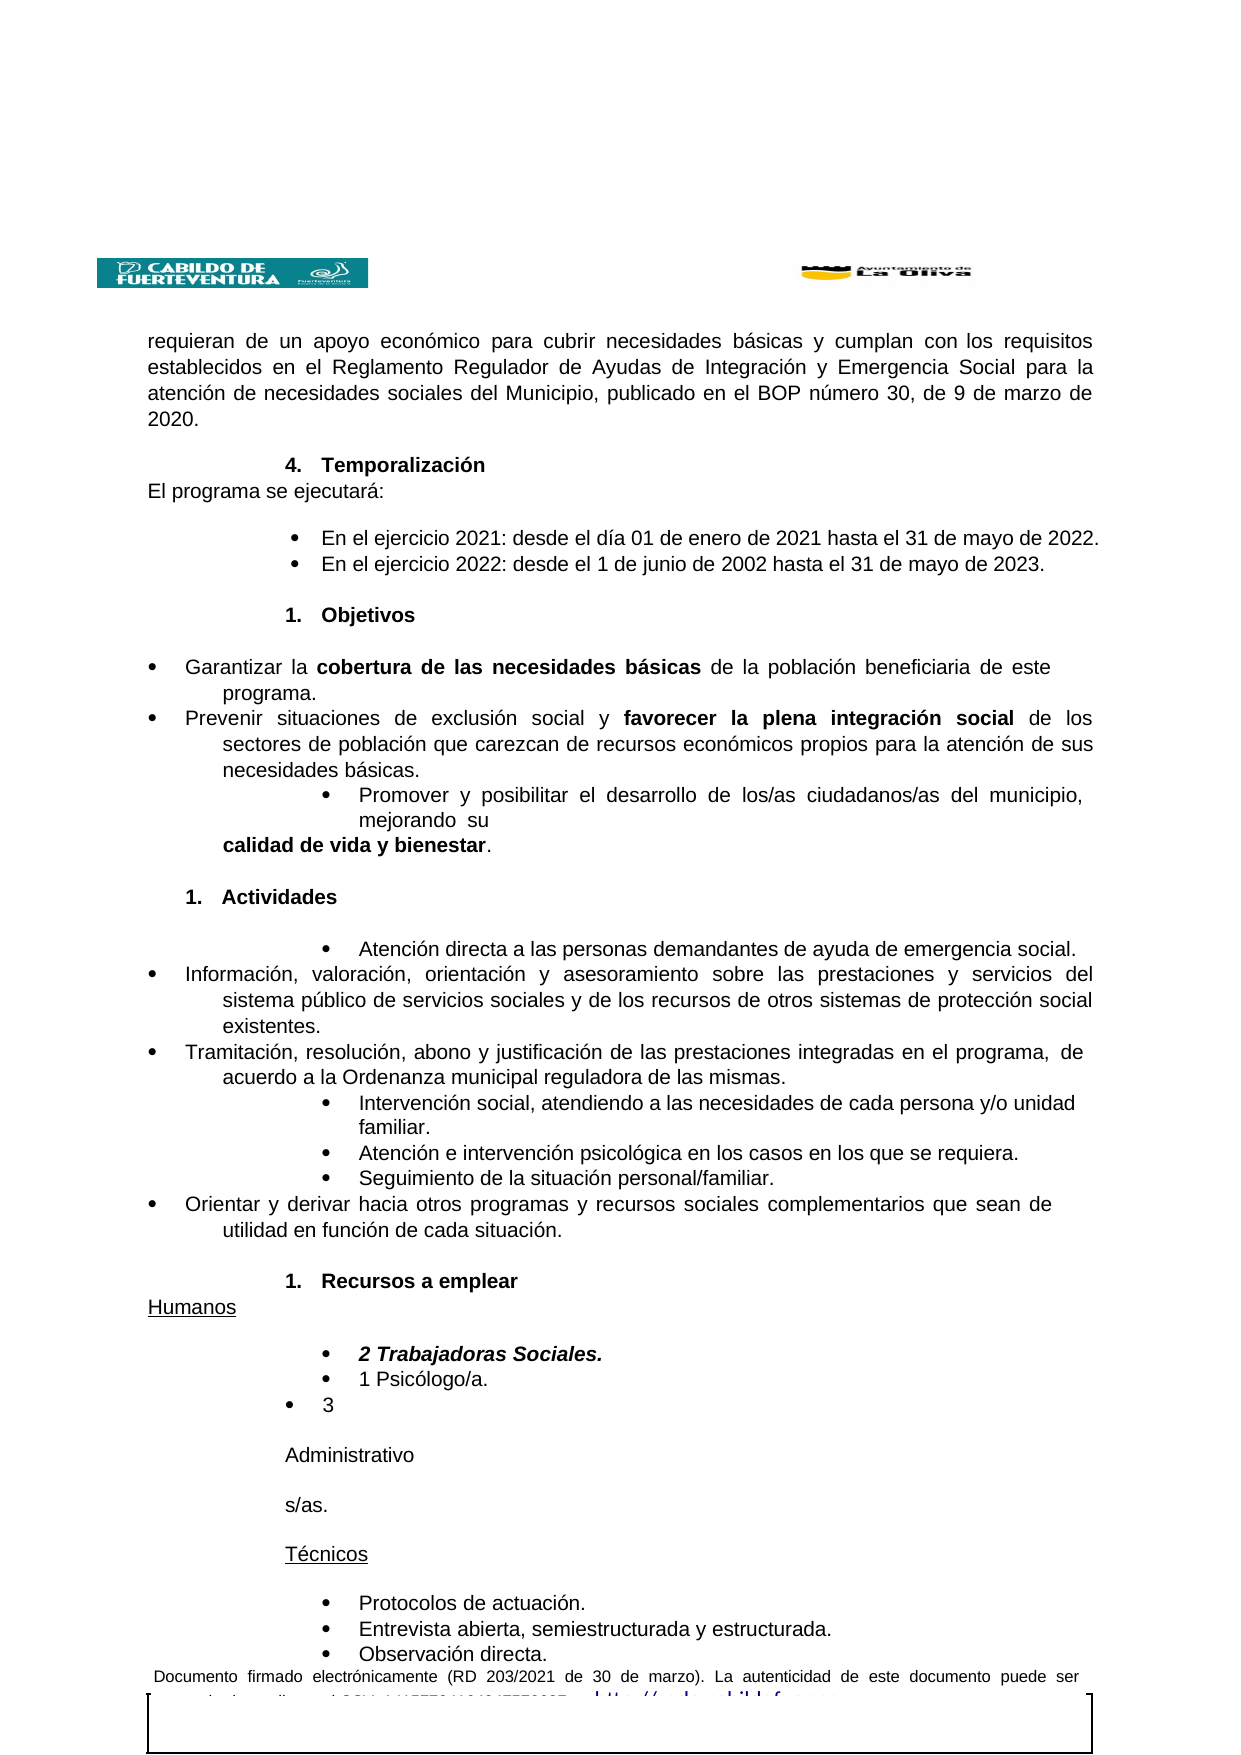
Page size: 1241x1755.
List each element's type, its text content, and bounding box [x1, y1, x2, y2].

list Intervención social, atendiendo a las necesidades de cada persona y/o unidad familiar. [322, 1091, 1107, 1139]
list Temporalización [285, 453, 1107, 477]
list Objetivos [285, 603, 1107, 627]
list Seguimiento de la situación personal/familiar. [322, 1166, 1107, 1190]
list 3 Administrativos/as. Técnicos [248, 1393, 414, 1566]
text El programa se ejecutará: [147, 479, 1107, 503]
subtitle calidad de vida y bienestar. [223, 833, 1107, 857]
list 2 Trabajadoras Sociales. [322, 1342, 1107, 1366]
list Entrevista abierta, semiestructurada y estructurada. [322, 1617, 1107, 1641]
list Atención e intervención psicológica en los casos en los que se requiera. [322, 1141, 1107, 1164]
list Promover y posibilitar el desarrollo de los/as ciudadanos/as del municipio, mejorando su [322, 783, 1107, 831]
list Orientar y derivar hacia otros programas y recursos sociales complementarios que sean de utilidad en función de cada situación. [149, 1192, 1093, 1241]
text requieran de un apoyo económico para cubrir necesidades básicas y cumplan con los requisitos establecidos en el Reglamento Regulador de Ayudas de Integración y Emergencia Social para la atención de necesidades sociales del Municipio, publicado en el BOP número 30, de 9 de marzo de 2020. [147, 329, 1093, 431]
list Protocolos de actuación. [322, 1592, 1107, 1615]
list En el ejercicio 2021: desde el día 01 de enero de 2021 hasta el 31 de mayo de 2022. [291, 526, 1107, 550]
list En el ejercicio 2022: desde el 1 de junio de 2002 hasta el 31 de mayo de 2023. [291, 551, 1107, 575]
text Humanos [148, 1295, 1107, 1319]
list Recursos a emplear [285, 1269, 1107, 1293]
list Observación directa. [322, 1642, 1107, 1666]
list Actividades [185, 885, 1107, 909]
list Atención directa a las personas demandantes de ayuda de emergencia social. [322, 937, 1107, 961]
list Información, valoración, orientación y asesoramiento sobre las prestaciones y servicios del sistema público de servicios sociales y de los recursos de otros sistemas de protección social existentes. [149, 962, 1093, 1038]
list 1 Psicólogo/a. [322, 1367, 1107, 1391]
picture [778, 258, 1002, 288]
list Garantizar la cobertura de las necesidades básicas de la población beneficiaria de este programa. [149, 655, 1093, 704]
picture [97, 258, 369, 288]
list Prevenir situaciones de exclusión social y favorecer la plena integración social de los sectores de población que carezcan de recursos económicos propios para la atención de sus necesidades básicas. [149, 706, 1093, 782]
list Tramitación, resolución, abono y justificación de las prestaciones integradas en el programa, de acuerdo a la Ordenanza municipal reguladora de las mismas. [149, 1040, 1093, 1089]
